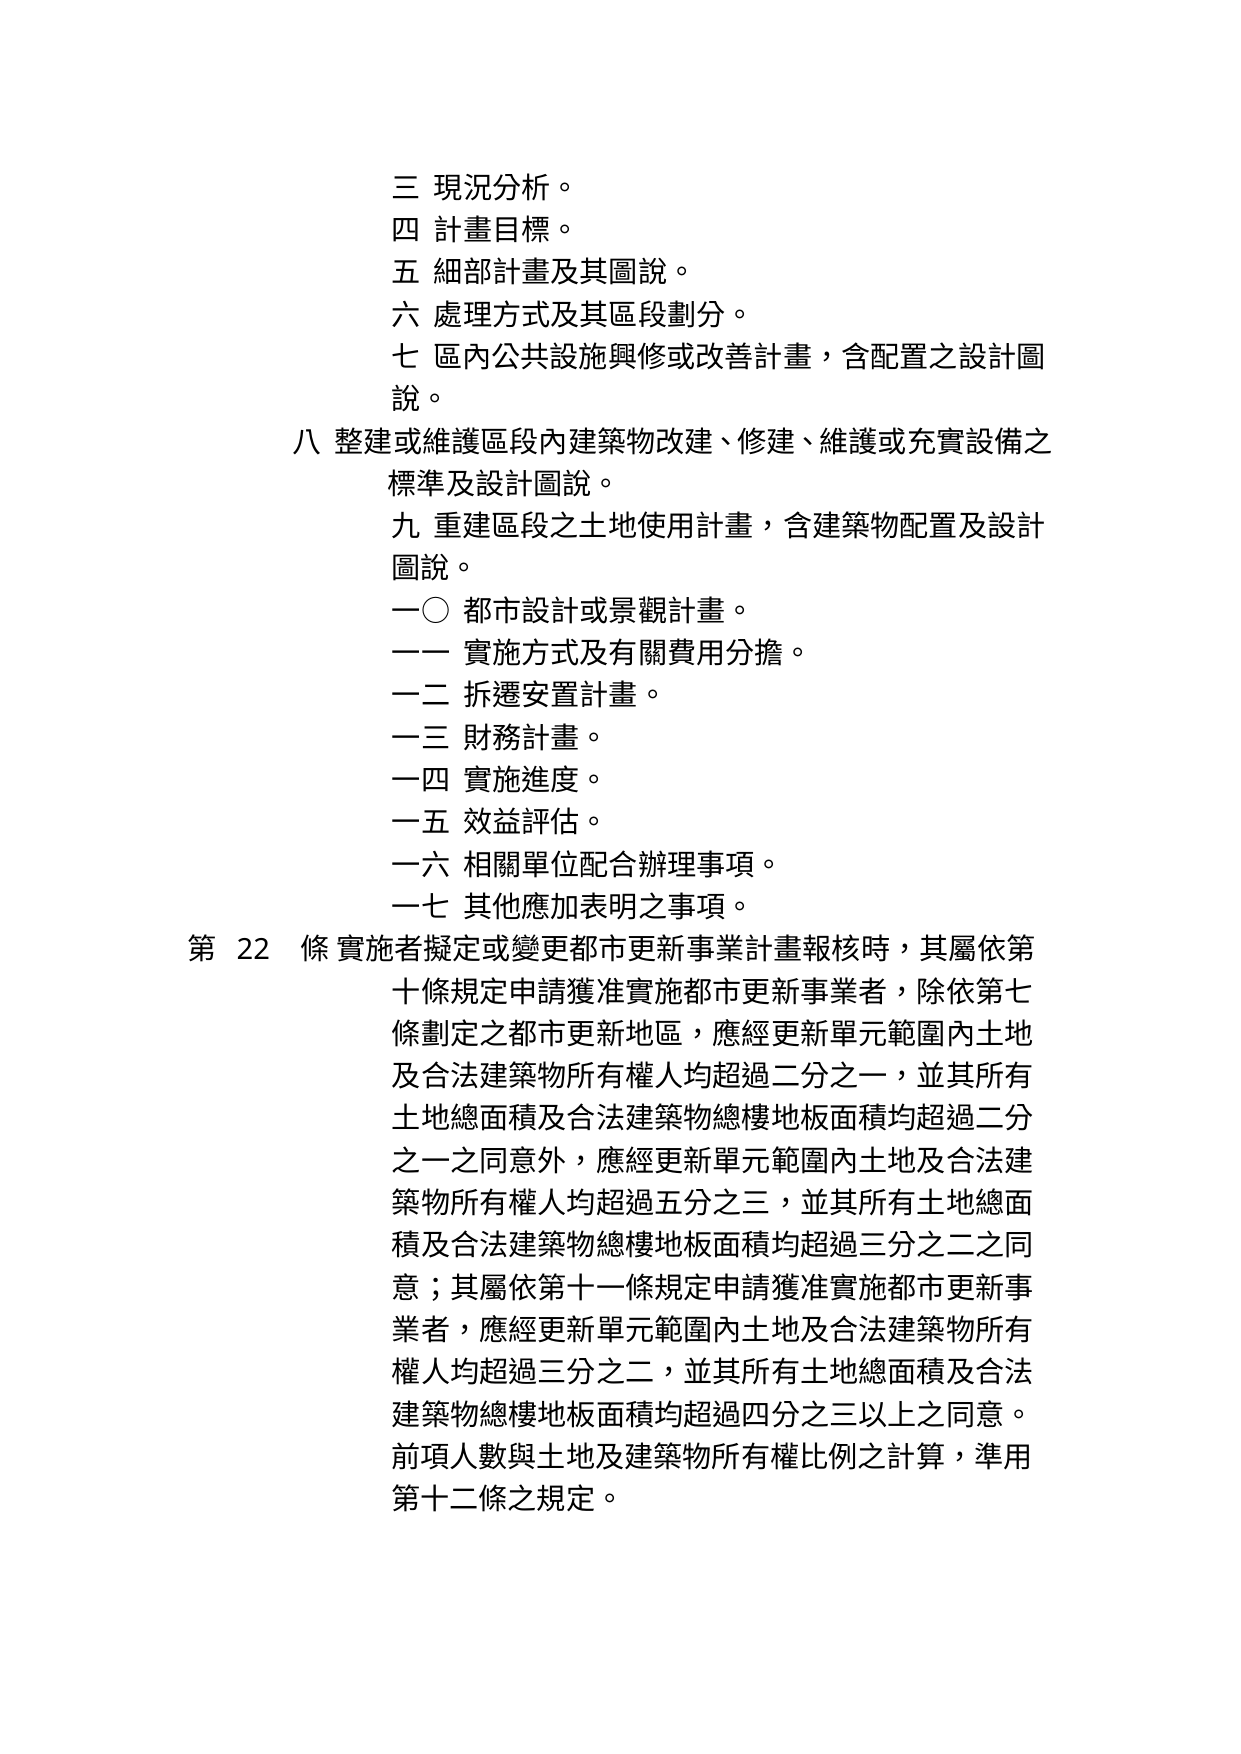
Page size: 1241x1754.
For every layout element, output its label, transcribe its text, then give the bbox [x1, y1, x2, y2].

text 八 整建或維護區段內建築物改建、修建、維護或充實設備之標準及設計圖說。 [187, 418, 1053, 503]
text 一五 效益評估。 [187, 799, 1053, 841]
text 一四 實施進度。 [187, 757, 1053, 799]
text 六 處理方式及其區段劃分。 [187, 291, 1053, 334]
text 一二 拆遷安置計畫。 [187, 672, 1053, 714]
text 九 重建區段之土地使用計畫，含建築物配置及設計圖說。 [391, 503, 1053, 587]
text 七 區內公共設施興修或改善計畫，含配置之設計圖說。 [391, 334, 1053, 418]
text 第 22 條 實施者擬定或變更都市更新事業計畫報核時，其屬依第十條規定申請獲准實施都市更新事業者，除依第七條劃定之都市更新地區，應經更新單元範圍內土地及合法建築物所有權人均超過二分之一，並其所有土地總面積及合法建築物總樓地板面積均超過二分之一之同意外，應經更新單元範圍內土地及合法建築物所有權人均超過五分之三，並其所有土地總面積及合法建築物總樓地板面積均超過三分之二之同意；其屬依第十一條規定申請獲准實施都市更新事業者，應經更新單元範圍內土地及合法建築物所有權人均超過三分之二，並其所有土地總面積及合法建築物總樓地板面積均超過四分之三以上之同意。 [187, 926, 1053, 1433]
text 一一 實施方式及有關費用分擔。 [187, 630, 1053, 672]
text 一六 相關單位配合辦理事項。 [187, 841, 1053, 883]
text 四 計畫目標。 [187, 207, 1053, 249]
text 一○ 都市設計或景觀計畫。 [187, 587, 1053, 630]
text 五 細部計畫及其圖說。 [187, 249, 1053, 291]
text 一三 財務計畫。 [187, 714, 1053, 757]
text 一七 其他應加表明之事項。 [187, 883, 1053, 926]
text 三 現況分析。 [187, 164, 1053, 207]
text 前項人數與土地及建築物所有權比例之計算，準用第十二條之規定。 [391, 1433, 1053, 1518]
